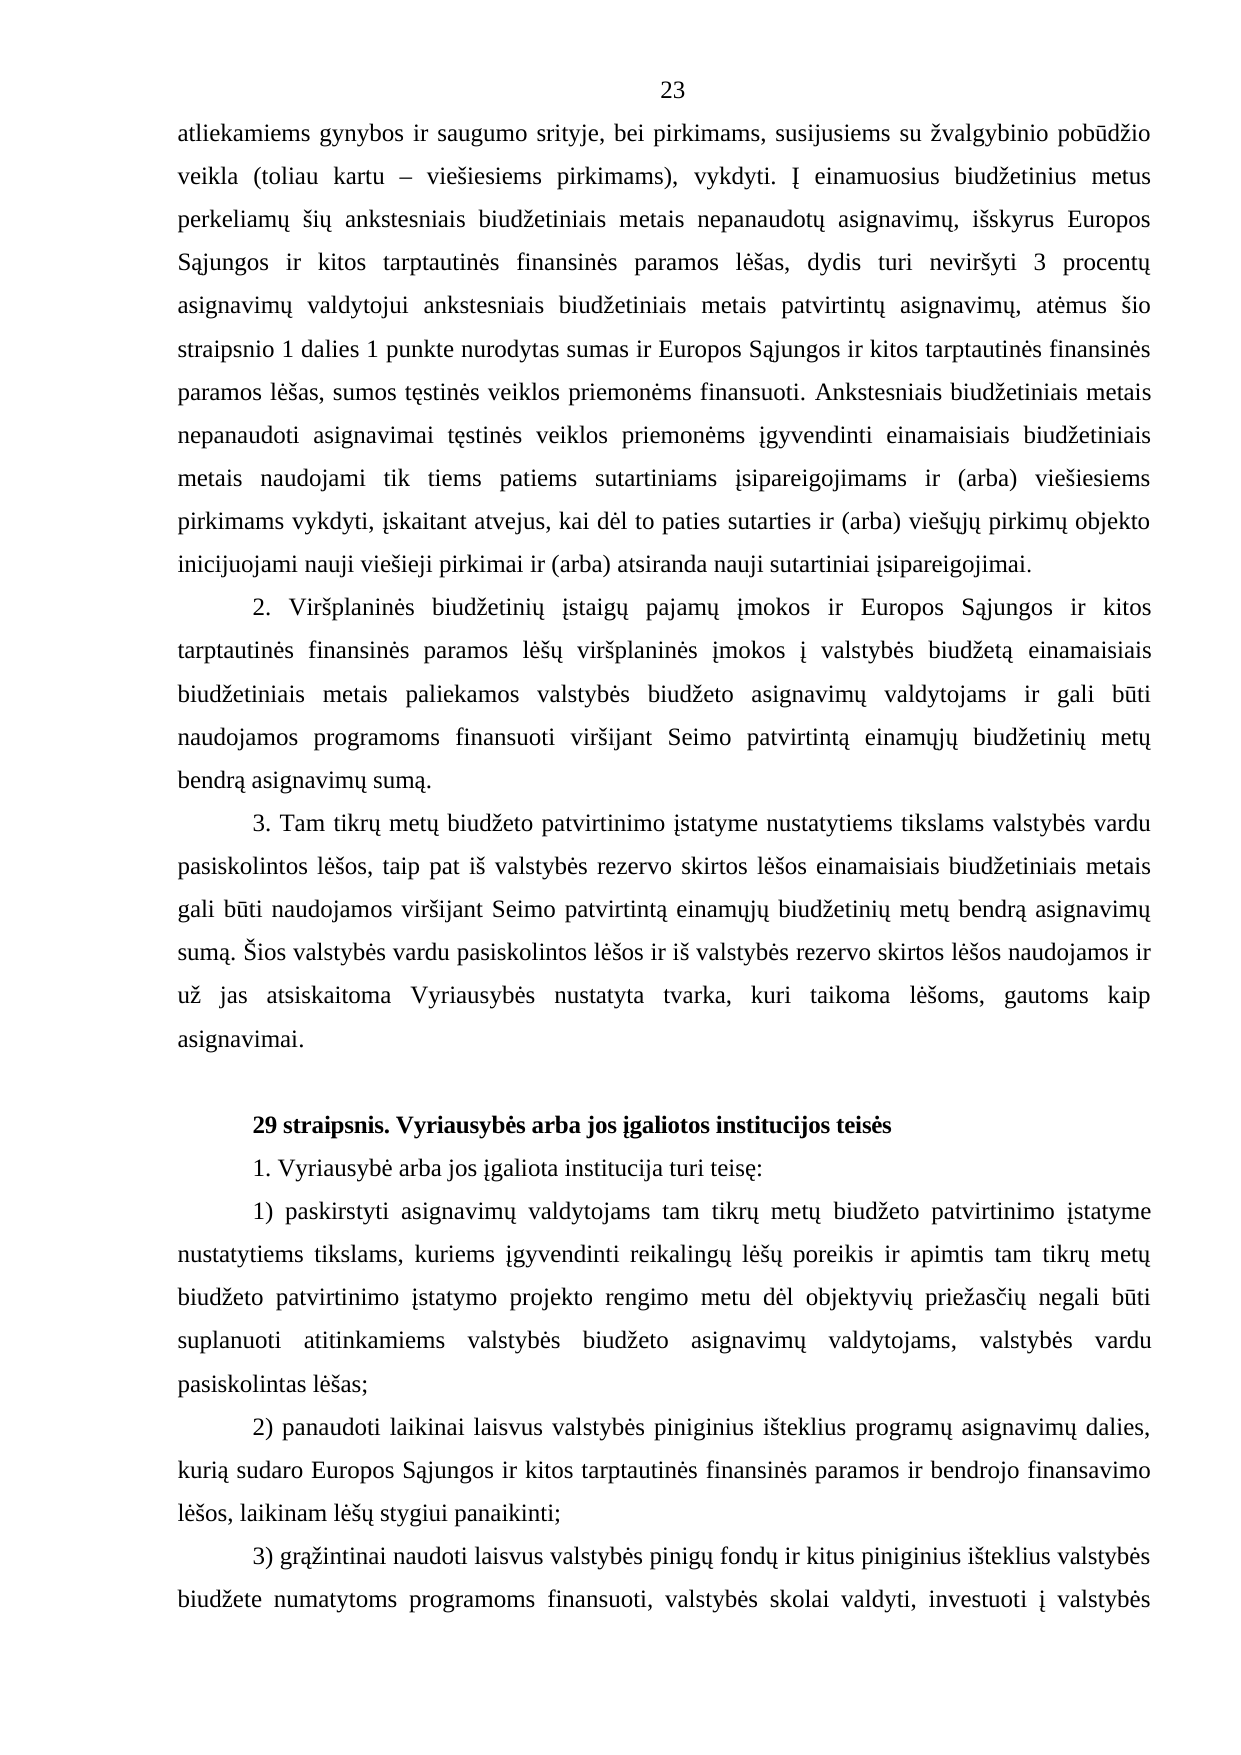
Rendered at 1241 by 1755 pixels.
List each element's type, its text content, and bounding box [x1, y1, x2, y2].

text atliekamiems gynybos ir saugumo srityje, bei pirkimams, susijusiems su žvalgybinio pobūdžio veikla (toliau kartu – viešiesiems pirkimams), vykdyti. Į einamuosius biudžetinius metus perkeliamų šių ankstesniais biudžetiniais metais nepanaudotų asignavimų, išskyrus Europos Sąjungos ir kitos tarptautinės finansinės paramos lėšas, dydis turi neviršyti 3 procentų asignavimų valdytojui ankstesniais biudžetiniais metais patvirtintų asignavimų, atėmus šio straipsnio 1 dalies 1 punkte nurodytas sumas ir Europos Sąjungos ir kitos tarptautinės finansinės paramos lėšas, sumos tęstinės veiklos priemonėms finansuoti. Ankstesniais biudžetiniais metais nepanaudoti asignavimai tęstinės veiklos priemonėms įgyvendinti einamaisiais biudžetiniais metais naudojami tik tiems patiems sutartiniams įsipareigojimams ir (arba) viešiesiems pirkimams vykdyti, įskaitant atvejus, kai dėl to paties sutarties ir (arba) viešųjų pirkimų objekto inicijuojami nauji viešieji pirkimai ir (arba) atsiranda nauji sutartiniai įsipareigojimai. [177, 118, 1152, 578]
text 29 straipsnis. Vyriausybės arba jos įgaliotos institucijos teisės [177, 1110, 1152, 1139]
text 3. Tam tikrų metų biudžeto patvirtinimo įstatyme nustatytiems tikslams valstybės vardu pasiskolintos lėšos, taip pat iš valstybės rezervo skirtos lėšos einamaisiais biudžetiniais metais gali būti naudojamos viršijant Seimo patvirtintą einamųjų biudžetinių metų bendrą asignavimų sumą. Šios valstybės vardu pasiskolintos lėšos ir iš valstybės rezervo skirtos lėšos naudojamos ir už jas atsiskaitoma Vyriausybės nustatyta tvarka, kuri taikoma lėšoms, gautoms kaip asignavimai. [177, 808, 1152, 1052]
text 2. Viršplaninės biudžetinių įstaigų pajamų įmokos ir Europos Sąjungos ir kitos tarptautinės finansinės paramos lėšų viršplaninės įmokos į valstybės biudžetą einamaisiais biudžetiniais metais paliekamos valstybės biudžeto asignavimų valdytojams ir gali būti naudojamos programoms finansuoti viršijant Seimo patvirtintą einamųjų biudžetinių metų bendrą asignavimų sumą. [177, 592, 1152, 794]
text 1. Vyriausybė arba jos įgaliota institucija turi teisę: [177, 1153, 1152, 1182]
text 1) paskirstyti asignavimų valdytojams tam tikrų metų biudžeto patvirtinimo įstatyme nustatytiems tikslams, kuriems įgyvendinti reikalingų lėšų poreikis ir apimtis tam tikrų metų biudžeto patvirtinimo įstatymo projekto rengimo metu dėl objektyvių priežasčių negali būti suplanuoti atitinkamiems valstybės biudžeto asignavimų valdytojams, valstybės vardu pasiskolintas lėšas; [177, 1196, 1152, 1397]
text 2) panaudoti laikinai laisvus valstybės piniginius išteklius programų asignavimų dalies, kurią sudaro Europos Sąjungos ir kitos tarptautinės finansinės paramos ir bendrojo finansavimo lėšos, laikinam lėšų stygiui panaikinti; [177, 1412, 1152, 1527]
text 3) grąžintinai naudoti laisvus valstybės pinigų fondų ir kitus piniginius išteklius valstybės biudžete numatytoms programoms finansuoti, valstybės skolai valdyti, investuoti į valstybės [177, 1541, 1152, 1613]
